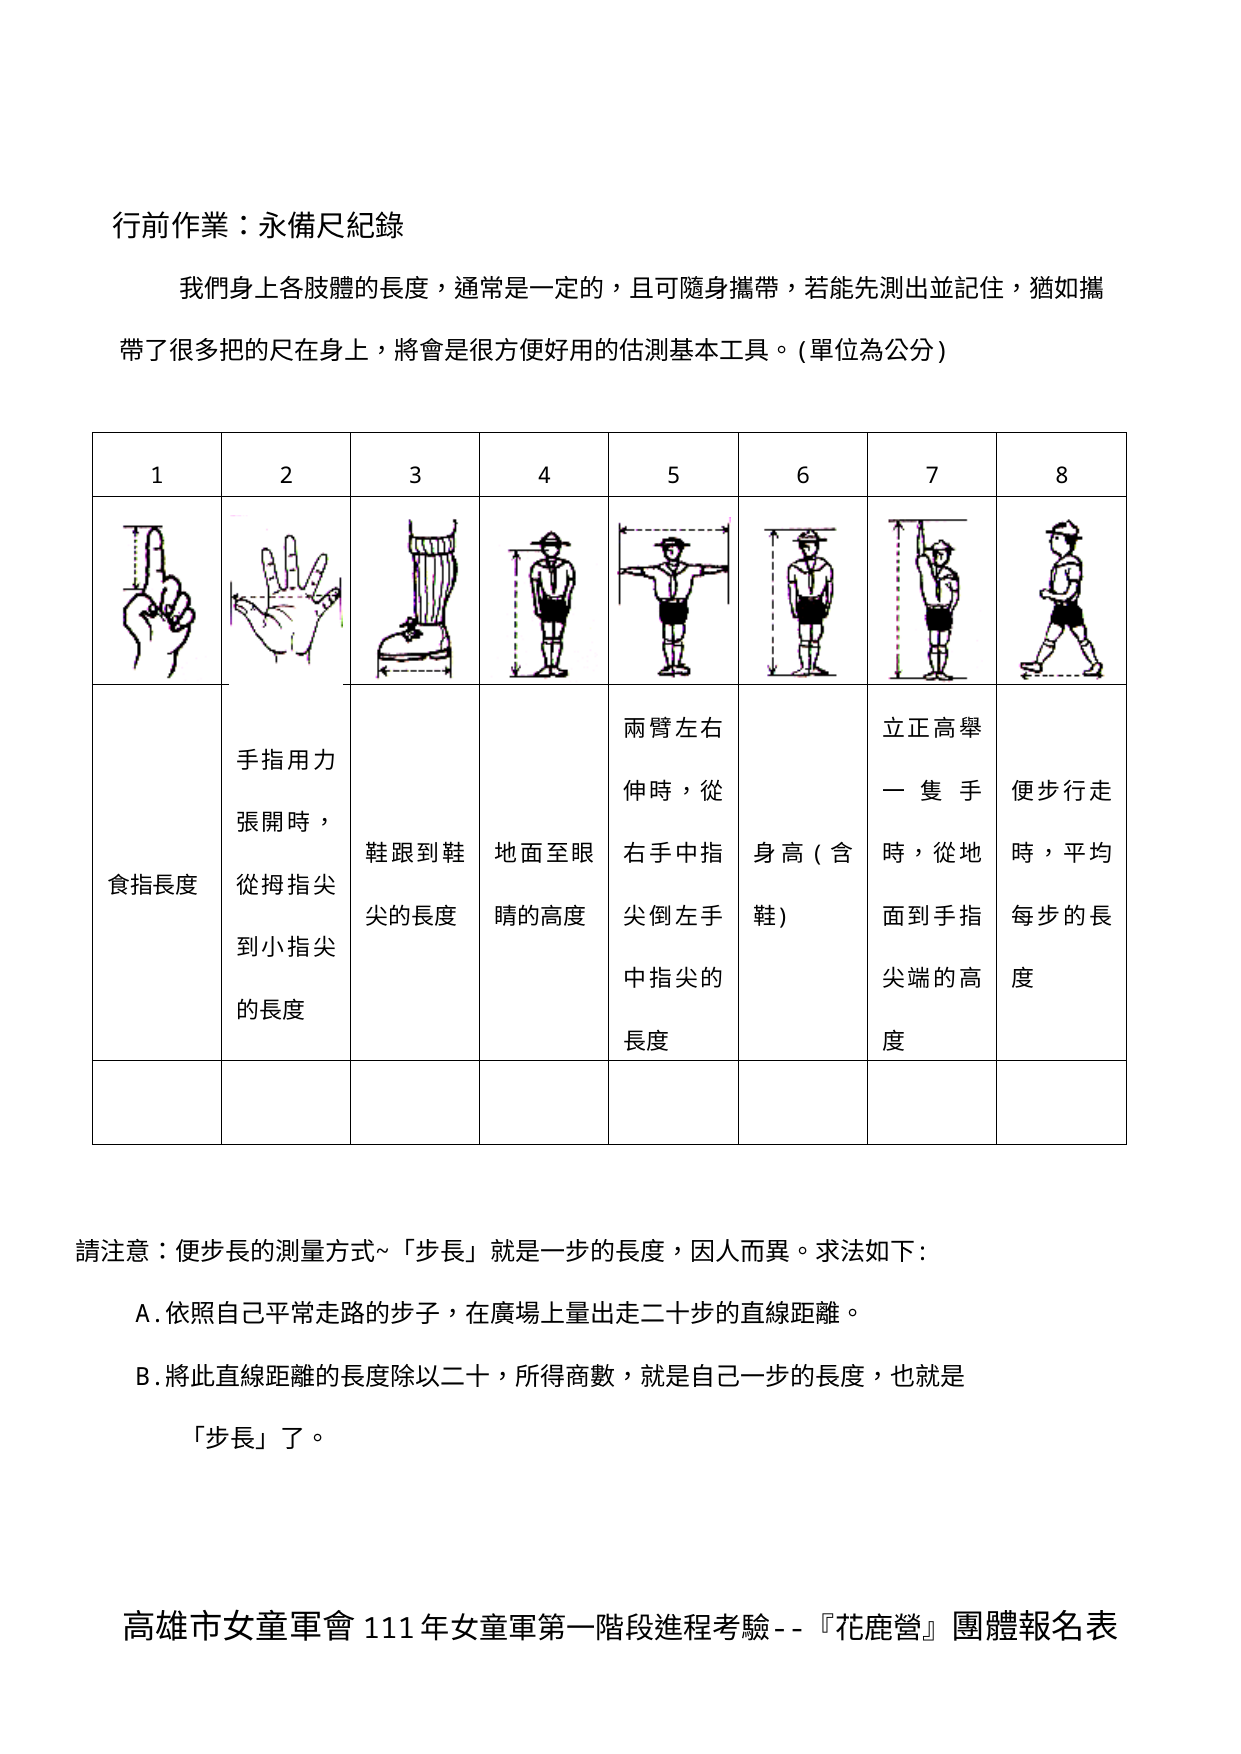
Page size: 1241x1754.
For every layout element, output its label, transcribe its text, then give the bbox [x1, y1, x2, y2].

text 行前作業：永備尺紀錄 [112, 182, 1165, 244]
table_cell [739, 497, 867, 684]
table_cell [93, 1061, 221, 1144]
table_header 2 [222, 433, 350, 496]
table_cell [868, 1061, 996, 1144]
table_cell 兩臂左右伸時，從右手中指尖倒左手中指尖的長度 [609, 685, 738, 1060]
table_header 5 [609, 433, 738, 496]
table_header 6 [739, 433, 867, 496]
table_header 3 [351, 433, 479, 496]
text 我們身上各肢體的長度，通常是一定的，且可隨身攜帶，若能先測出並記住，猶如攜帶了很多把的尺在身上，將會是很方便好用的估測基本工具。(單位為公分) [119, 244, 1121, 369]
table_cell 便步行走時，平均每步的長度 [997, 685, 1126, 1060]
table_cell [480, 497, 608, 684]
table_cell [997, 1061, 1126, 1144]
table_cell 食指長度 [93, 685, 221, 1060]
table_cell [351, 1061, 479, 1144]
table_cell 身高(含鞋) [739, 685, 867, 1060]
table_header 1 [93, 433, 221, 496]
table_cell 鞋跟到鞋尖的長度 [351, 685, 479, 1060]
table_cell [868, 497, 996, 684]
table_header 4 [480, 433, 608, 496]
table_cell 手指用力張開時，從拇指尖到小指尖的長度 [222, 685, 350, 1060]
table_cell 立正高舉一隻手時，從地面到手指尖端的高度 [868, 685, 996, 1060]
table_cell [222, 497, 350, 684]
text 請注意：便步長的測量方式~「步長」就是一步的長度，因人而異。求法如下: A.依照自己平常走路的步子，在廣場上量出走二十步的直線距離。 B.將此直線距離的長度除以二十，所得商數，就是自己一步的長度，也就是 「步長」了。 [75, 1208, 1165, 1458]
table_header 8 [997, 433, 1126, 496]
table_cell [93, 497, 221, 684]
text 高雄市女童軍會111年女童軍第一階段進程考驗--『花鹿營』團體報名表 [75, 1583, 1165, 1645]
table_cell [739, 1061, 867, 1144]
table_cell 地面至眼睛的高度 [480, 685, 608, 1060]
table_cell [609, 1061, 738, 1144]
table_cell [997, 497, 1126, 684]
table_cell [480, 1061, 608, 1144]
table_cell [222, 1061, 350, 1144]
table_cell [609, 497, 738, 684]
table_header 7 [868, 433, 996, 496]
table_cell [351, 497, 479, 684]
